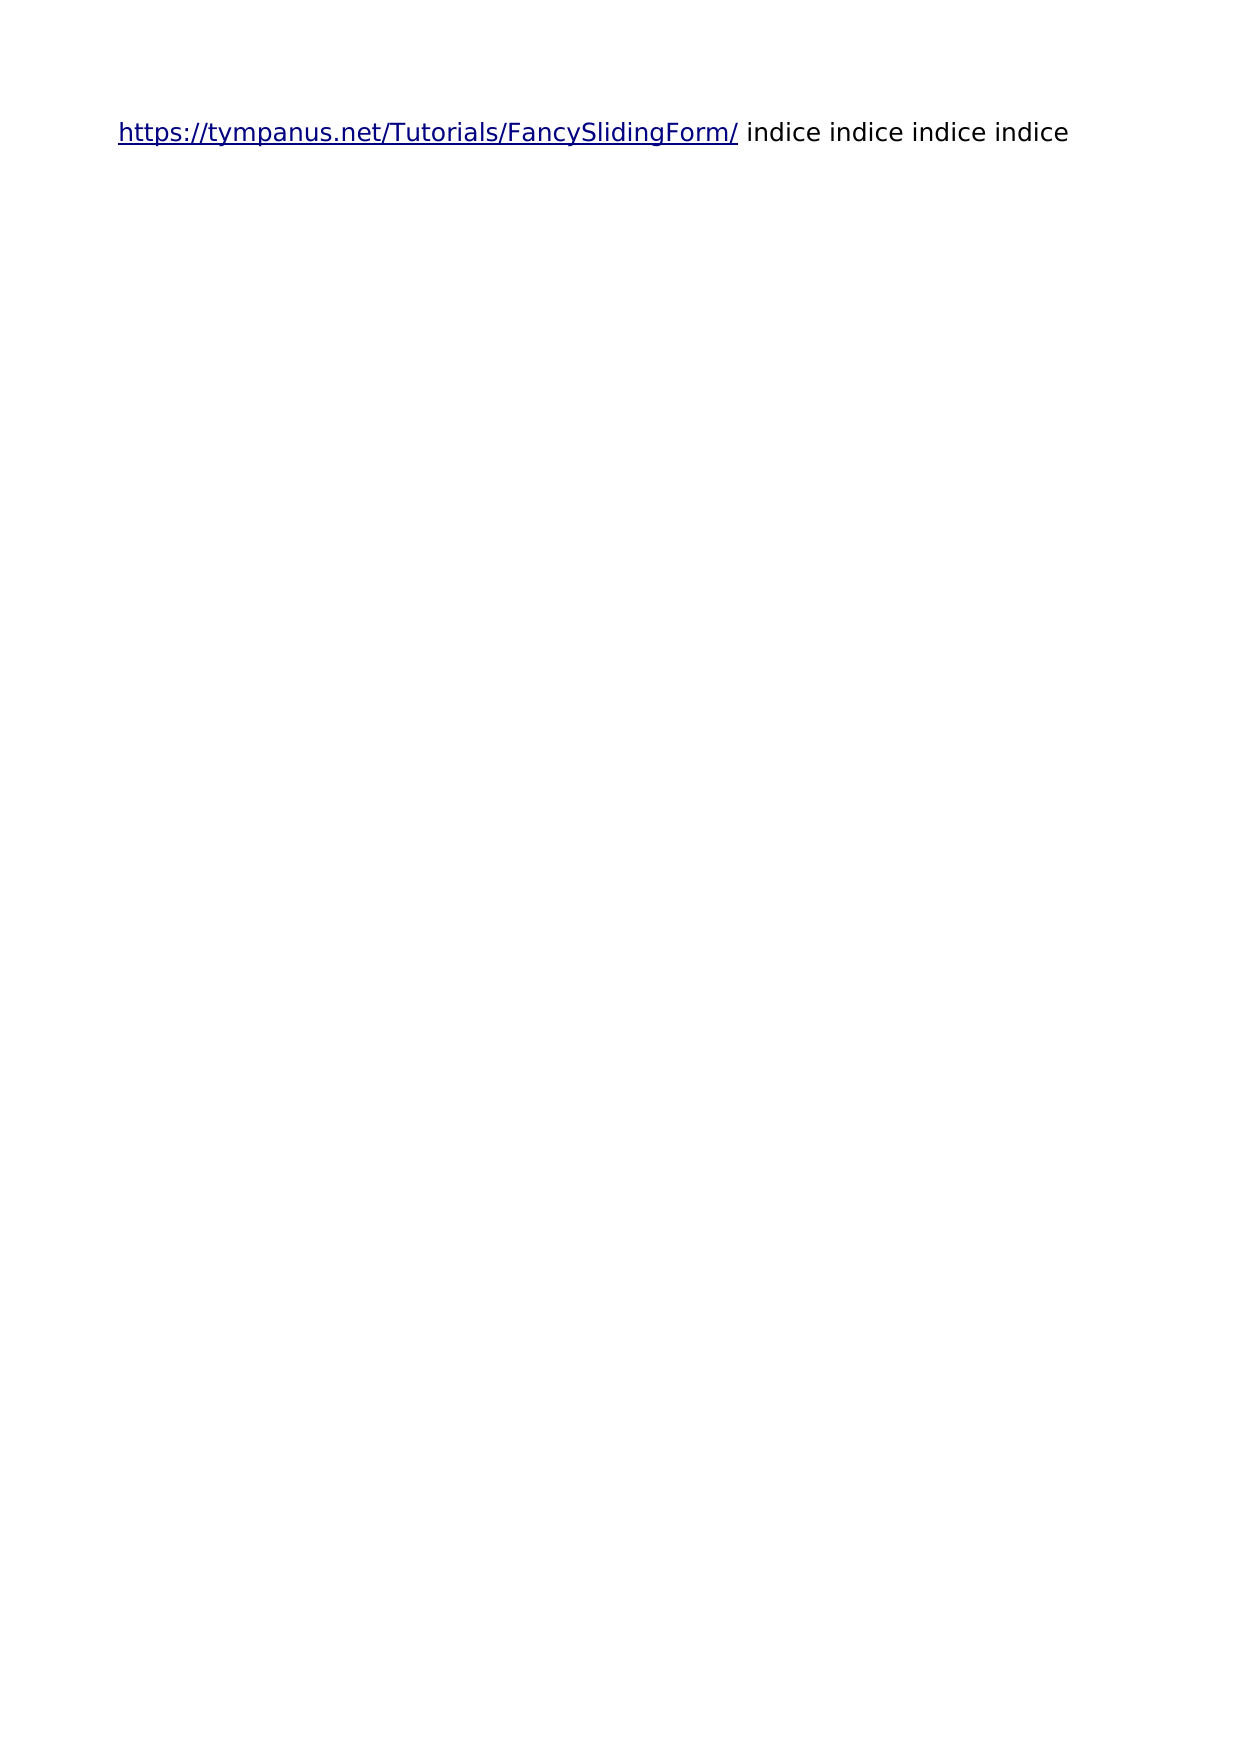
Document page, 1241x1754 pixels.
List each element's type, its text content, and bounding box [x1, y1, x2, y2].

text https://tympanus.net/Tutorials/FancySlidingForm/ indice indice indice indice [118, 118, 1122, 147]
